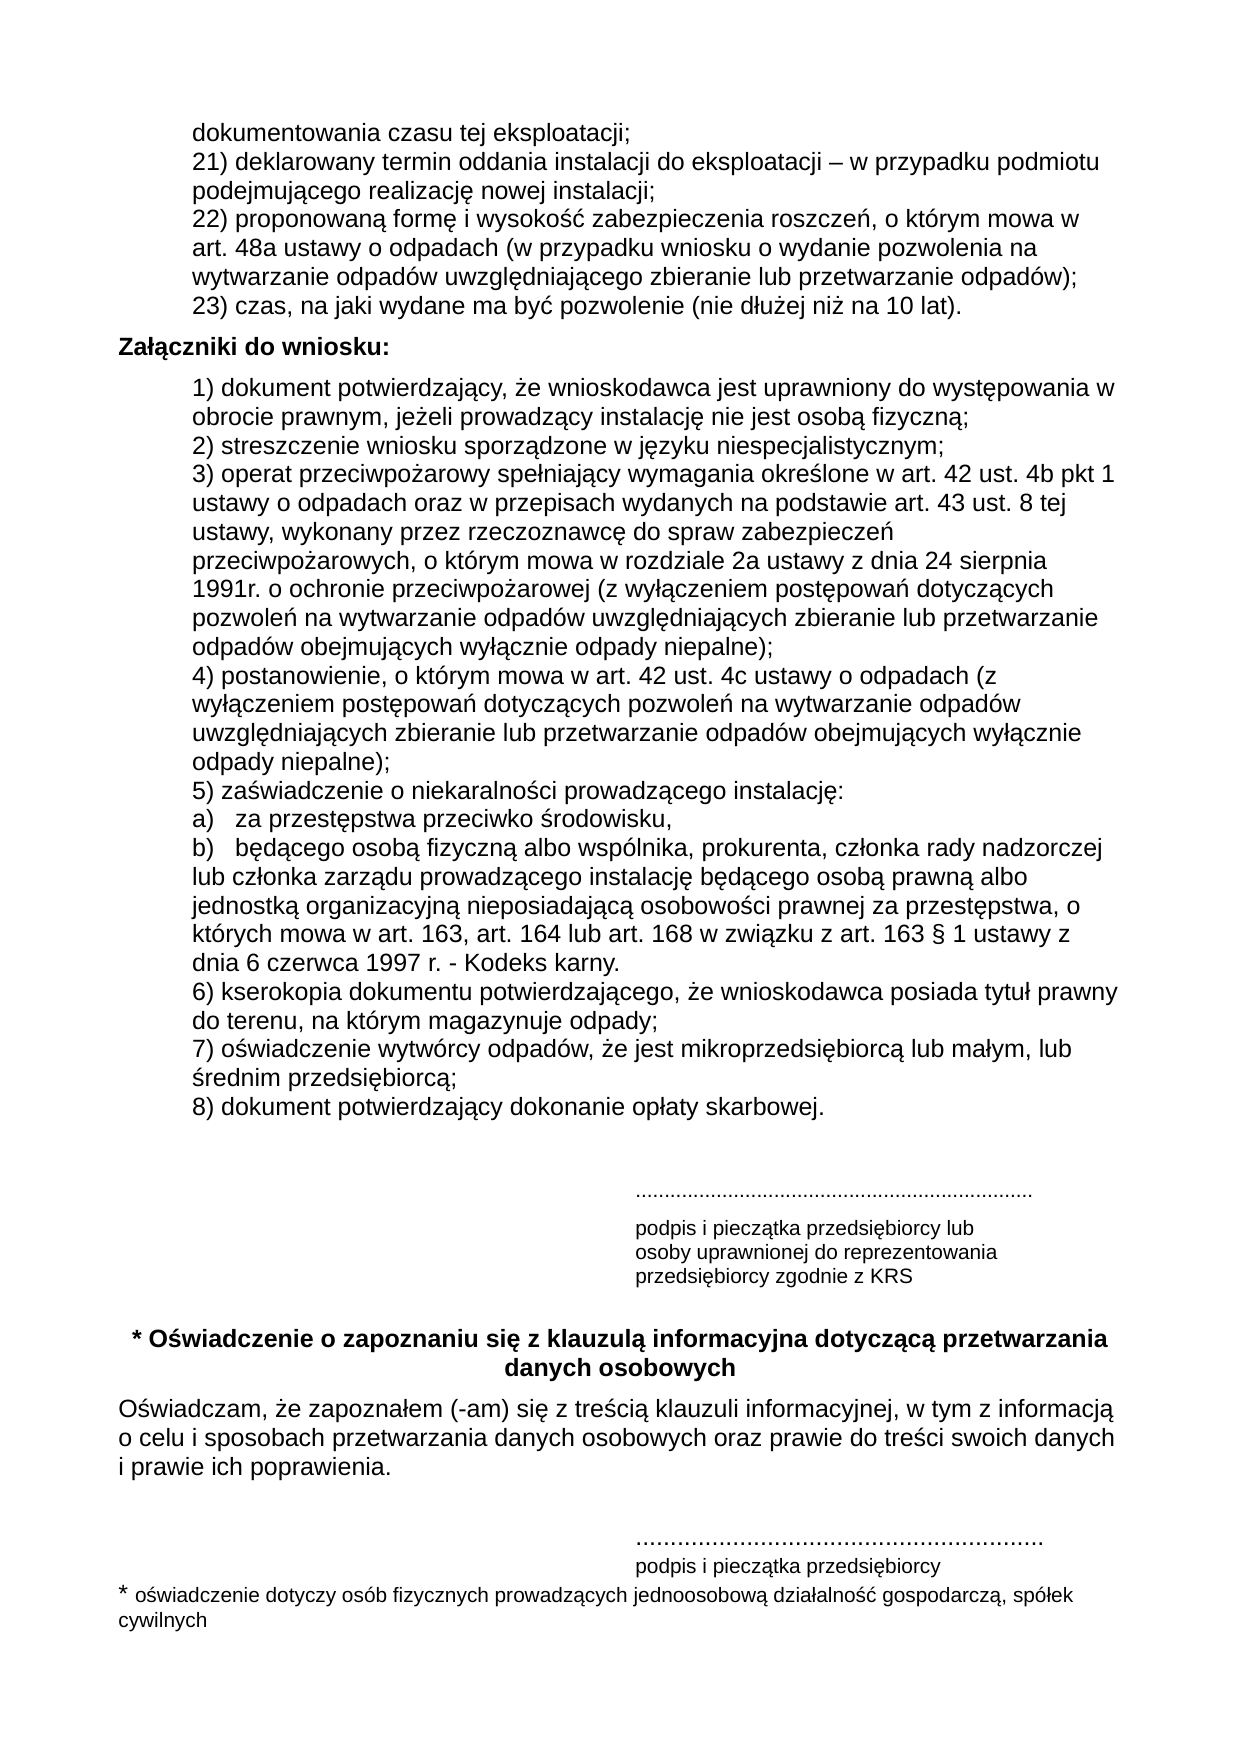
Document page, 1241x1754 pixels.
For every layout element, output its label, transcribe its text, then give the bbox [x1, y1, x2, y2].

list 6) kserokopia dokumentu potwierdzającego, że wnioskodawca posiada tytuł prawny do terenu, na którym magazynuje odpady; [162, 977, 1122, 1034]
text podpis i pieczątka przedsiębiorcy [118, 1550, 1122, 1579]
text ..................................................................... [118, 1174, 1122, 1203]
list dokumentowania czasu tej eksploatacji; [162, 118, 1122, 147]
text * oświadczenie dotyczy osób fizycznych prowadzących jednoosobową działalność gospodarczą, spółek cywilnych [118, 1579, 1122, 1632]
list 8) dokument potwierdzający dokonanie opłaty skarbowej. [162, 1092, 1122, 1121]
list 23) czas, na jaki wydane ma być pozwolenie (nie dłużej niż na 10 lat). [162, 291, 1122, 319]
text Załączniki do wniosku: [118, 332, 1122, 361]
list 22) proponowaną formę i wysokość zabezpieczenia roszczeń, o którym mowa w art. 48a ustawy o odpadach (w przypadku wniosku o wydanie pozwolenia na wytwarzanie odpadów uwzględniającego zbieranie lub przetwarzanie odpadów); [162, 204, 1122, 291]
list 21) deklarowany termin oddania instalacji do eksploatacji – w przypadku podmiotu podejmującego realizację nowej instalacji; [162, 147, 1122, 204]
text osoby uprawnionej do reprezentowania [118, 1239, 1122, 1263]
text * Oświadczenie o zapoznaniu się z klauzulą informacyjna dotyczącą przetwarzania danych osobowych [118, 1324, 1122, 1381]
text ........................................................... [118, 1521, 1122, 1550]
text przedsiębiorcy zgodnie z KRS [118, 1263, 1122, 1287]
text Oświadczam, że zapoznałem (-am) się z treścią klauzuli informacyjnej, w tym z informacją o celu i sposobach przetwarzania danych osobowych oraz prawie do treści swoich danych i prawie ich poprawienia. [118, 1394, 1122, 1480]
list 7) oświadczenie wytwórcy odpadów, że jest mikroprzedsiębiorcą lub małym, lub średnim przedsiębiorcą; [162, 1034, 1122, 1092]
list 1) dokument potwierdzający, że wnioskodawca jest uprawniony do występowania w obrocie prawnym, jeżeli prowadzący instalację nie jest osobą fizyczną; [162, 373, 1122, 431]
list 4) postanowienie, o którym mowa w art. 42 ust. 4c ustawy o odpadach (z wyłączeniem postępowań dotyczących pozwoleń na wytwarzanie odpadów uwzględniających zbieranie lub przetwarzanie odpadów obejmujących wyłącznie odpady niepalne); [162, 661, 1122, 776]
list 3) operat przeciwpożarowy spełniający wymagania określone w art. 42 ust. 4b pkt 1 ustawy o odpadach oraz w przepisach wydanych na podstawie art. 43 ust. 8 tej ustawy, wykonany przez rzeczoznawcę do spraw zabezpieczeń przeciwpożarowych, o którym mowa w rozdziale 2a ustawy z dnia 24 sierpnia 1991r. o ochronie przeciwpożarowej (z wyłączeniem postępowań dotyczących pozwoleń na wytwarzanie odpadów uwzględniających zbieranie lub przetwarzanie odpadów obejmujących wyłącznie odpady niepalne); [162, 459, 1122, 661]
list 2) streszczenie wniosku sporządzone w języku niespecjalistycznym; [162, 431, 1122, 459]
list 5) zaświadczenie o niekaralności prowadzącego instalację: a) za przestępstwa przeciwko środowisku, b) będącego osobą fizyczną albo wspólnika, prokurenta, członka rady nadzorczej lub członka zarządu prowadzącego instalację będącego osobą prawną albo jednostką organizacyjną nieposiadającą osobowości prawnej za przestępstwa, o których mowa w art. 163, art. 164 lub art. 168 w związku z art. 163 § 1 ustawy z dnia 6 czerwca 1997 r. - Kodeks karny. [162, 776, 1122, 977]
text podpis i pieczątka przedsiębiorcy lub [118, 1216, 1122, 1239]
